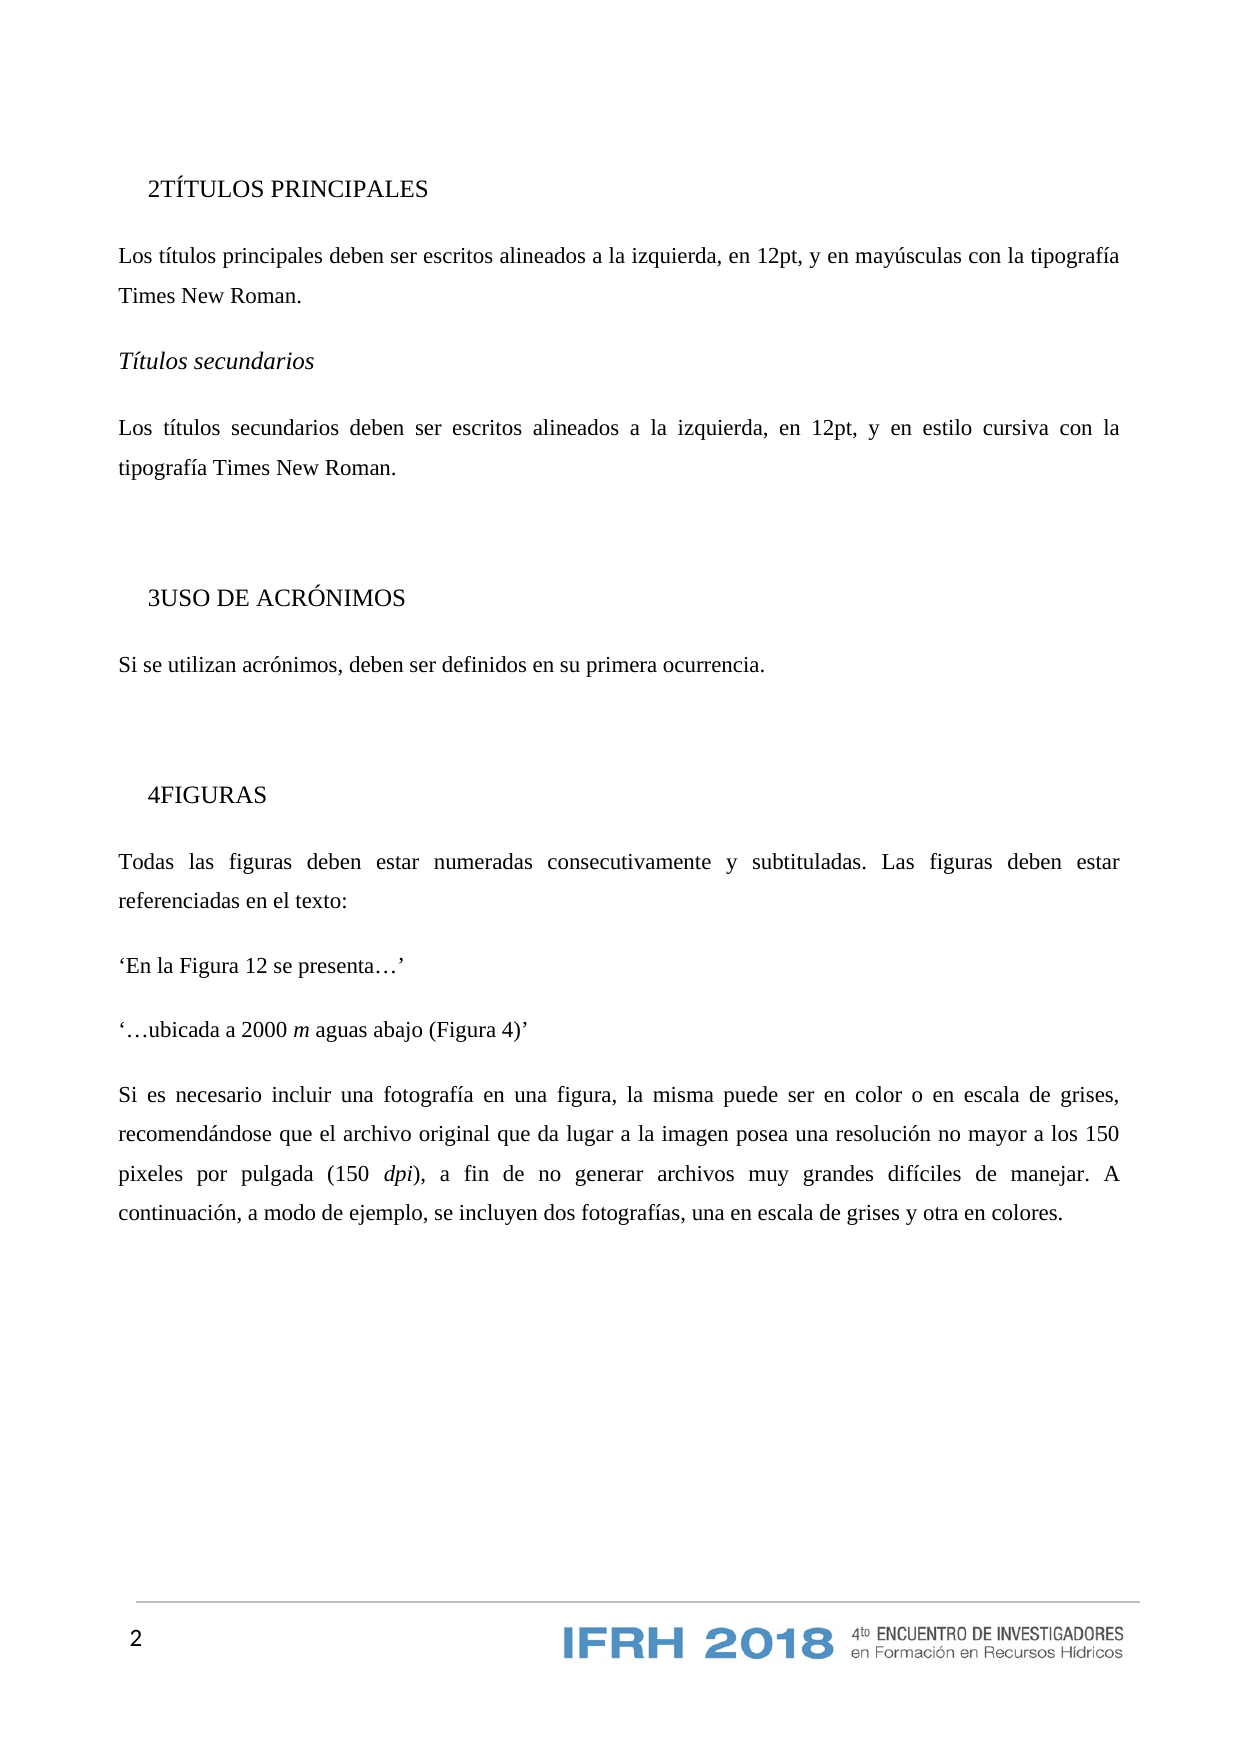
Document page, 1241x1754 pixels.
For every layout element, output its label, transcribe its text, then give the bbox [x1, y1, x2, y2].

text Si es necesario incluir una fotografía en una figura, la misma puede ser en color o en escala de grises, recomendándose que el archivo original que da lugar a la imagen posea una resolución no mayor a los 150 pixeles por pulgada (150 dpi), a fin de no generar archivos muy grandes difíciles de manejar. A continuación, a modo de ejemplo, se incluyen dos fotografías, una en escala de grises y otra en colores. [118, 1081, 1122, 1226]
subtitle TÍTULOS PRINCIPALES [118, 174, 1122, 203]
text Si se utilizan acrónimos, deben ser definidos en su primera ocurrencia. [118, 651, 1122, 677]
text ‘En la Figura 12 se presenta…’ [118, 952, 1122, 978]
subtitle Uso de acrónimos [118, 583, 1122, 612]
text Todas las figuras deben estar numeradas consecutivamente y subtituladas. Las figuras deben estar referenciadas en el texto: [118, 848, 1122, 914]
text Títulos secundarios [118, 346, 1122, 375]
subtitle FIGURAS [118, 780, 1122, 809]
text ‘…ubicada a 2000 m aguas abajo (Figura 4)’ [118, 1017, 1122, 1043]
text Los títulos principales deben ser escritos alineados a la izquierda, en 12pt, y en mayúsculas con la tipografía Times New Roman. [118, 242, 1122, 308]
text Los títulos secundarios deben ser escritos alineados a la izquierda, en 12pt, y en estilo cursiva con la tipografía Times New Roman. [118, 414, 1122, 480]
